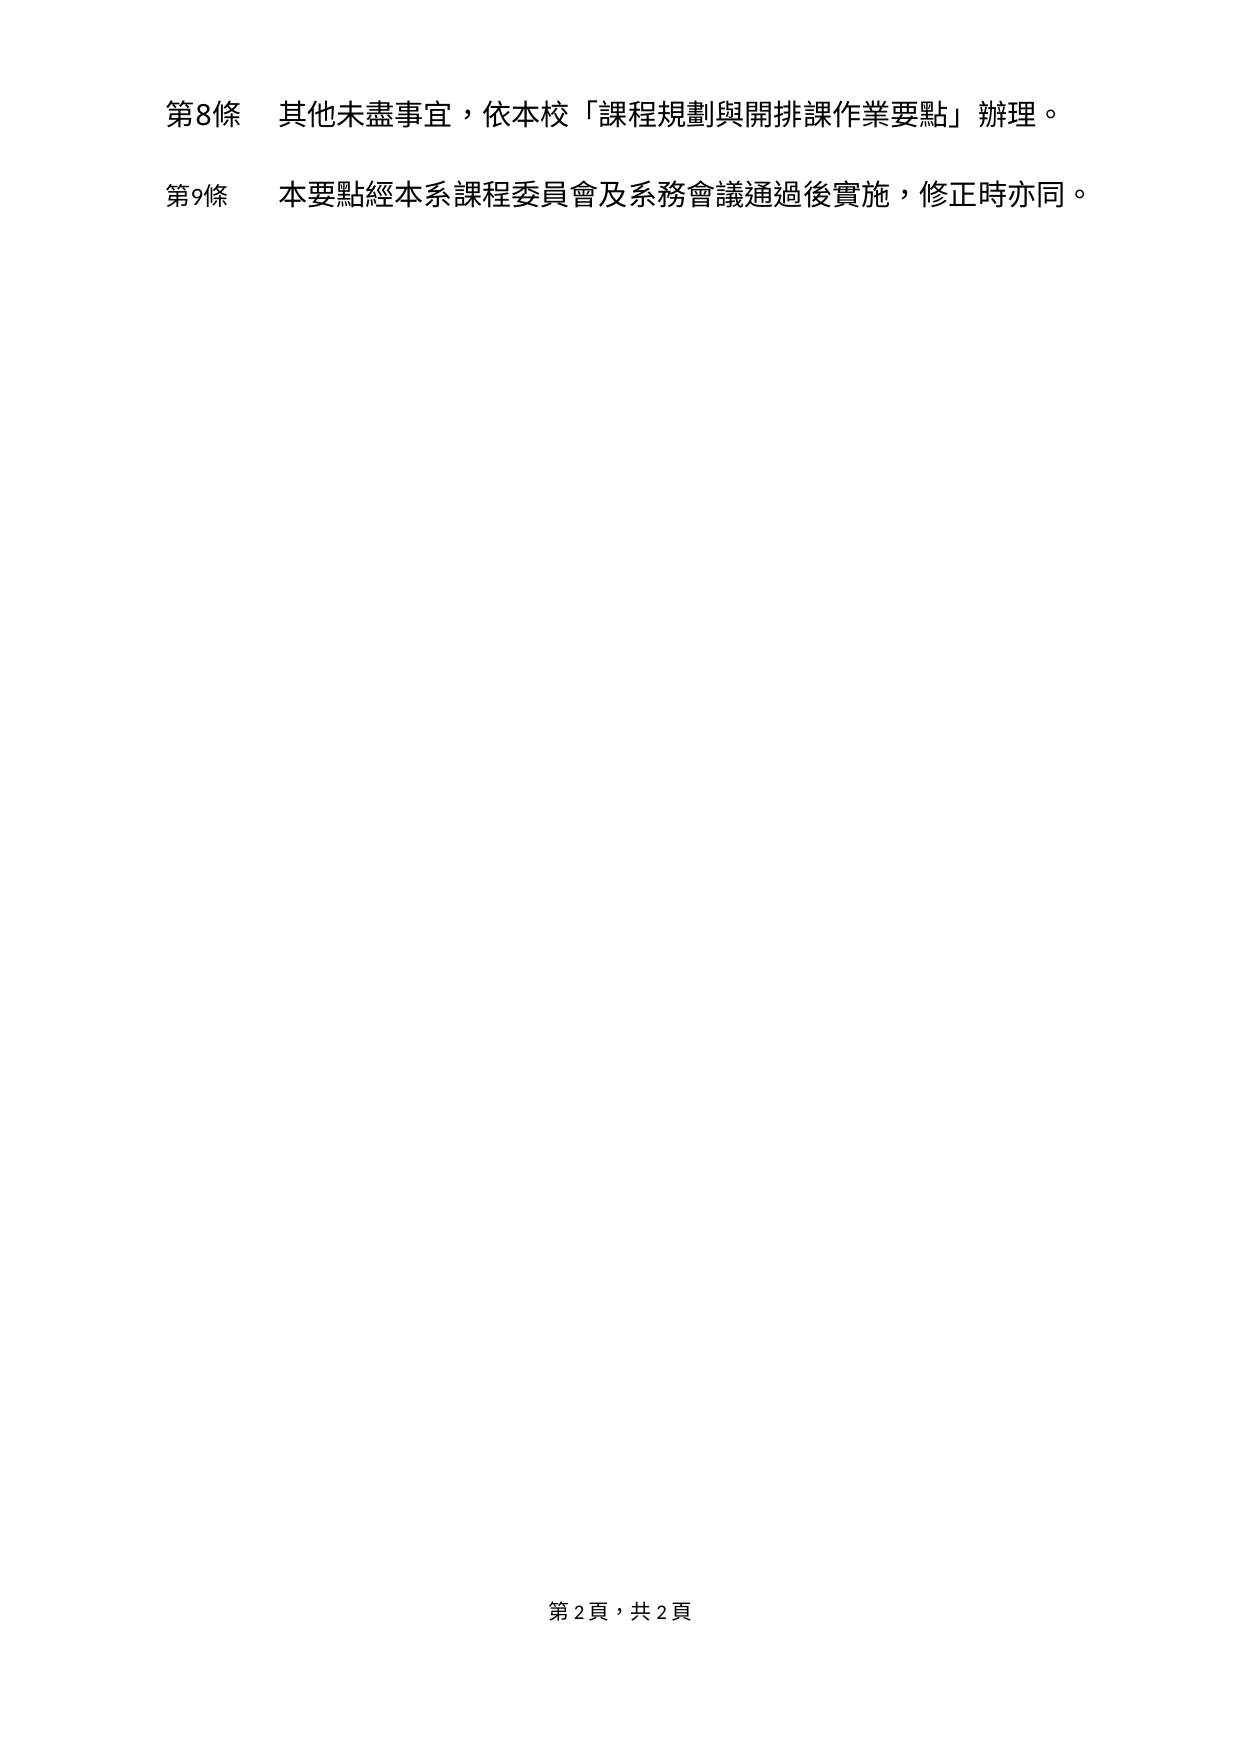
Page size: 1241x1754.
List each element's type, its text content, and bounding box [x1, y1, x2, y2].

list 其他未盡事宜，依本校「課程規劃與開排課作業要點」辦理。 [165, 92, 1075, 134]
list 本要點經本系課程委員會及系務會議通過後實施，修正時亦同。 [165, 172, 1075, 214]
